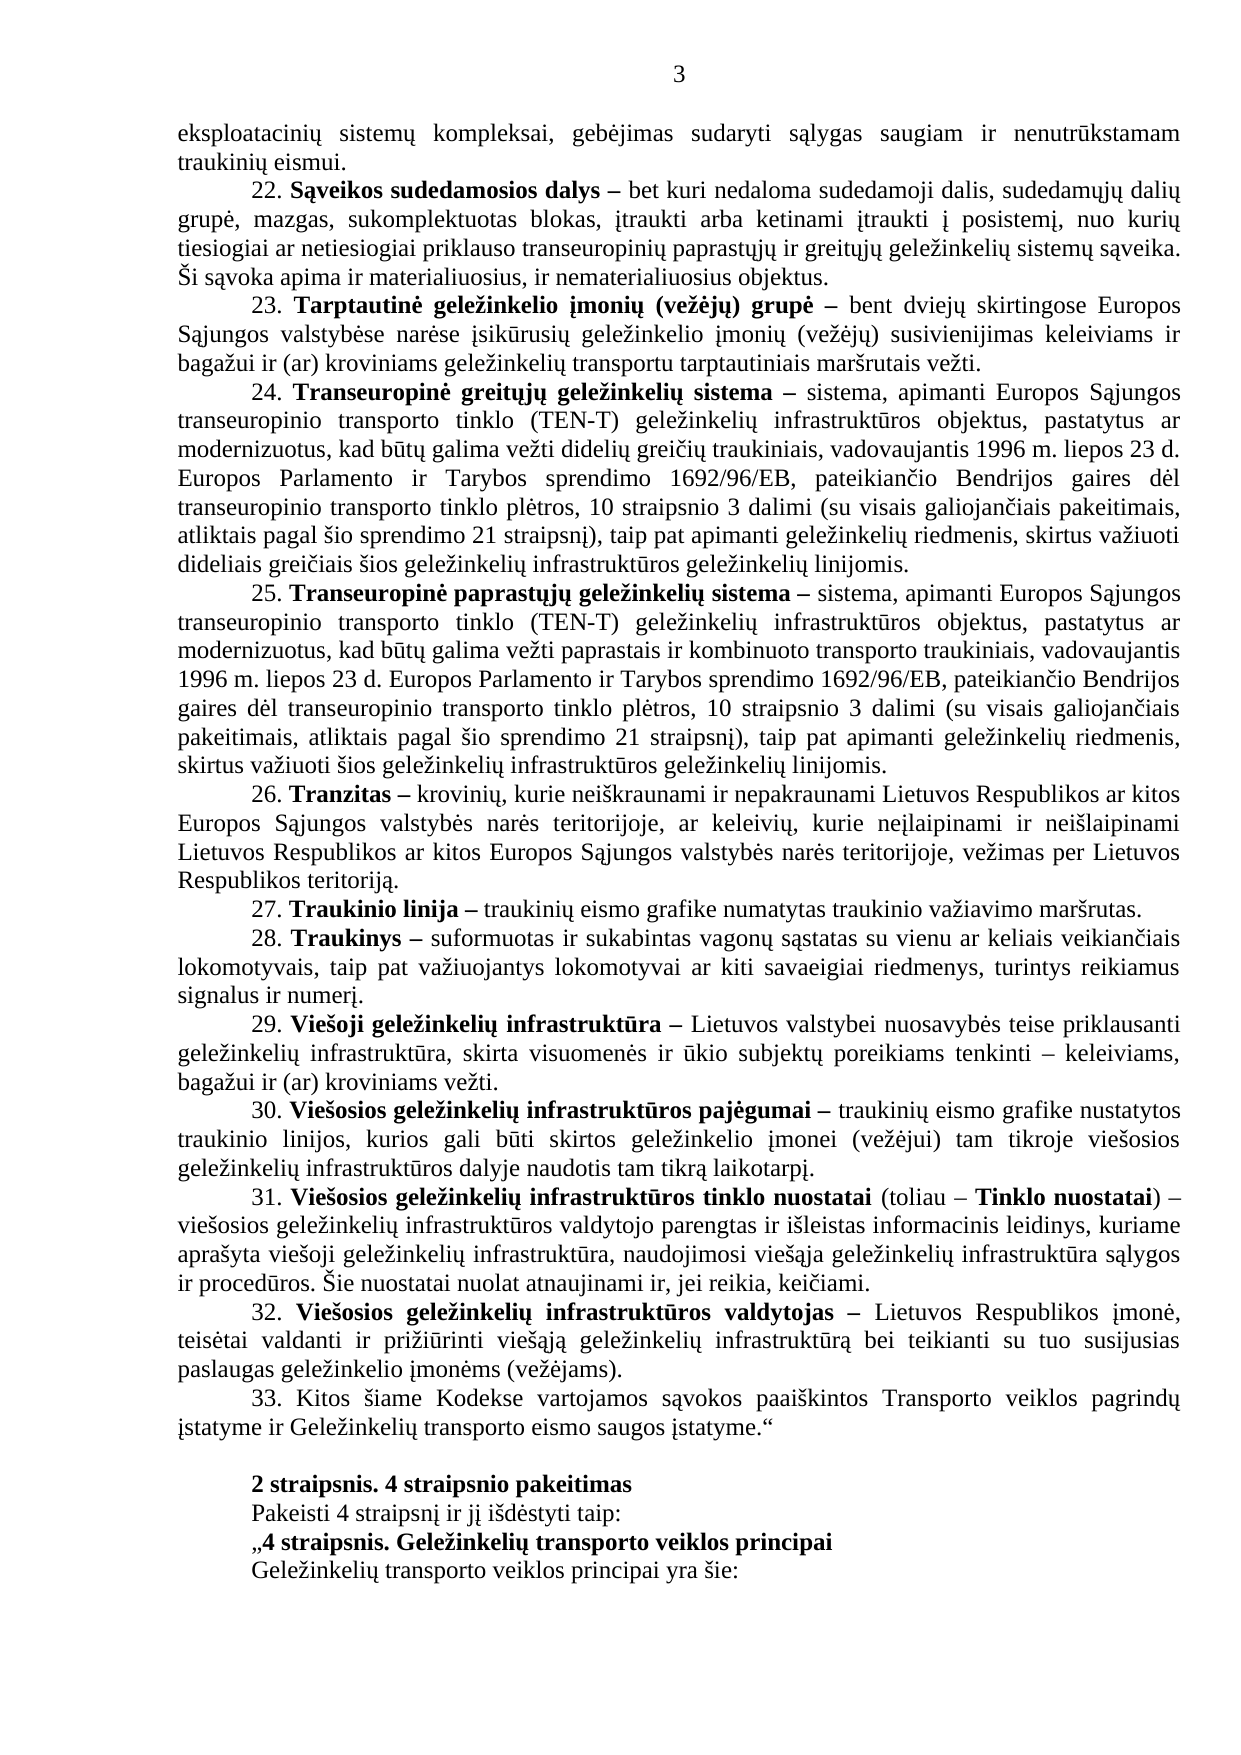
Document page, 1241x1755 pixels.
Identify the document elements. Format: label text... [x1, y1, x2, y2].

text 23. Tarptautinė geležinkelio įmonių (vežėjų) grupė – bent dviejų skirtingose Europos Sąjungos valstybėse narėse įsikūrusių geležinkelio įmonių (vežėjų) susivienijimas keleiviams ir bagažui ir (ar) kroviniams geležinkelių transportu tarptautiniais maršrutais vežti. [177, 291, 1181, 377]
text 2 straipsnis. 4 straipsnio pakeitimas [177, 1469, 1181, 1498]
text 28. Traukinys – suformuotas ir sukabintas vagonų sąstatas su vienu ar keliais veikiančiais lokomotyvais, taip pat važiuojantys lokomotyvai ar kiti savaeigiai riedmenys, turintys reikiamus signalus ir numerį. [177, 923, 1181, 1009]
text Geležinkelių transporto veiklos principai yra šie: [177, 1556, 1181, 1584]
text 26. Tranzitas – krovinių, kurie neiškraunami ir nepakraunami Lietuvos Respublikos ar kitos Europos Sąjungos valstybės narės teritorijoje, ar keleivių, kurie neįlaipinami ir neišlaipinami Lietuvos Respublikos ar kitos Europos Sąjungos valstybės narės teritorijoje, vežimas per Lietuvos Respublikos teritoriją. [177, 779, 1181, 894]
text 31. Viešosios geležinkelių infrastruktūros tinklo nuostatai (toliau – Tinklo nuostatai) – viešosios geležinkelių infrastruktūros valdytojo parengtas ir išleistas informacinis leidinys, kuriame aprašyta viešoji geležinkelių infrastruktūra, naudojimosi viešąja geležinkelių infrastruktūra sąlygos ir procedūros. Šie nuostatai nuolat atnaujinami ir, jei reikia, keičiami. [177, 1182, 1181, 1297]
text Pakeisti 4 straipsnį ir jį išdėstyti taip: [177, 1498, 1181, 1527]
text „4 straipsnis. Geležinkelių transporto veiklos principai [177, 1527, 1181, 1556]
text 30. Viešosios geležinkelių infrastruktūros pajėgumai – traukinių eismo grafike nustatytos traukinio linijos, kurios gali būti skirtos geležinkelio įmonei (vežėjui) tam tikroje viešosios geležinkelių infrastruktūros dalyje naudotis tam tikrą laikotarpį. [177, 1096, 1181, 1182]
text 22. Sąveikos sudedamosios dalys – bet kuri nedaloma sudedamoji dalis, sudedamųjų dalių grupė, mazgas, sukomplektuotas blokas, įtraukti arba ketinami įtraukti į posistemį, nuo kurių tiesiogiai ar netiesiogiai priklauso transeuropinių paprastųjų ir greitųjų geležinkelių sistemų sąveika. Ši sąvoka apima ir materialiuosius, ir nematerialiuosius objektus. [177, 176, 1181, 291]
text 24. Transeuropinė greitųjų geležinkelių sistema – sistema, apimanti Europos Sąjungos transeuropinio transporto tinklo (TEN-T) geležinkelių infrastruktūros objektus, pastatytus ar modernizuotus, kad būtų galima vežti didelių greičių traukiniais, vadovaujantis 1996 m. liepos 23 d. Europos Parlamento ir Tarybos sprendimo 1692/96/EB, pateikiančio Bendrijos gaires dėl transeuropinio transporto tinklo plėtros, 10 straipsnio 3 dalimi (su visais galiojančiais pakeitimais, atliktais pagal šio sprendimo 21 straipsnį), taip pat apimanti geležinkelių riedmenis, skirtus važiuoti dideliais greičiais šios geležinkelių infrastruktūros geležinkelių linijomis. [177, 377, 1181, 578]
text 32. Viešosios geležinkelių infrastruktūros valdytojas – Lietuvos Respublikos įmonė, teisėtai valdanti ir prižiūrinti viešąją geležinkelių infrastruktūrą bei teikianti su tuo susijusias paslaugas geležinkelio įmonėms (vežėjams). [177, 1297, 1181, 1383]
text 27. Traukinio linija – traukinių eismo grafike numatytas traukinio važiavimo maršrutas. [177, 894, 1181, 923]
text 33. Kitos šiame Kodekse vartojamos sąvokos paaiškintos Transporto veiklos pagrindų įstatyme ir Geležinkelių transporto eismo saugos įstatyme.“ [177, 1383, 1181, 1441]
text eksploatacinių sistemų kompleksai, gebėjimas sudaryti sąlygas saugiam ir nenutrūkstamam traukinių eismui. [177, 118, 1181, 176]
text 25. Transeuropinė paprastųjų geležinkelių sistema – sistema, apimanti Europos Sąjungos transeuropinio transporto tinklo (TEN-T) geležinkelių infrastruktūros objektus, pastatytus ar modernizuotus, kad būtų galima vežti paprastais ir kombinuoto transporto traukiniais, vadovaujantis 1996 m. liepos 23 d. Europos Parlamento ir Tarybos sprendimo 1692/96/EB, pateikiančio Bendrijos gaires dėl transeuropinio transporto tinklo plėtros, 10 straipsnio 3 dalimi (su visais galiojančiais pakeitimais, atliktais pagal šio sprendimo 21 straipsnį), taip pat apimanti geležinkelių riedmenis, skirtus važiuoti šios geležinkelių infrastruktūros geležinkelių linijomis. [177, 578, 1181, 779]
text 29. Viešoji geležinkelių infrastruktūra – Lietuvos valstybei nuosavybės teise priklausanti geležinkelių infrastruktūra, skirta visuomenės ir ūkio subjektų poreikiams tenkinti – keleiviams, bagažui ir (ar) kroviniams vežti. [177, 1009, 1181, 1096]
